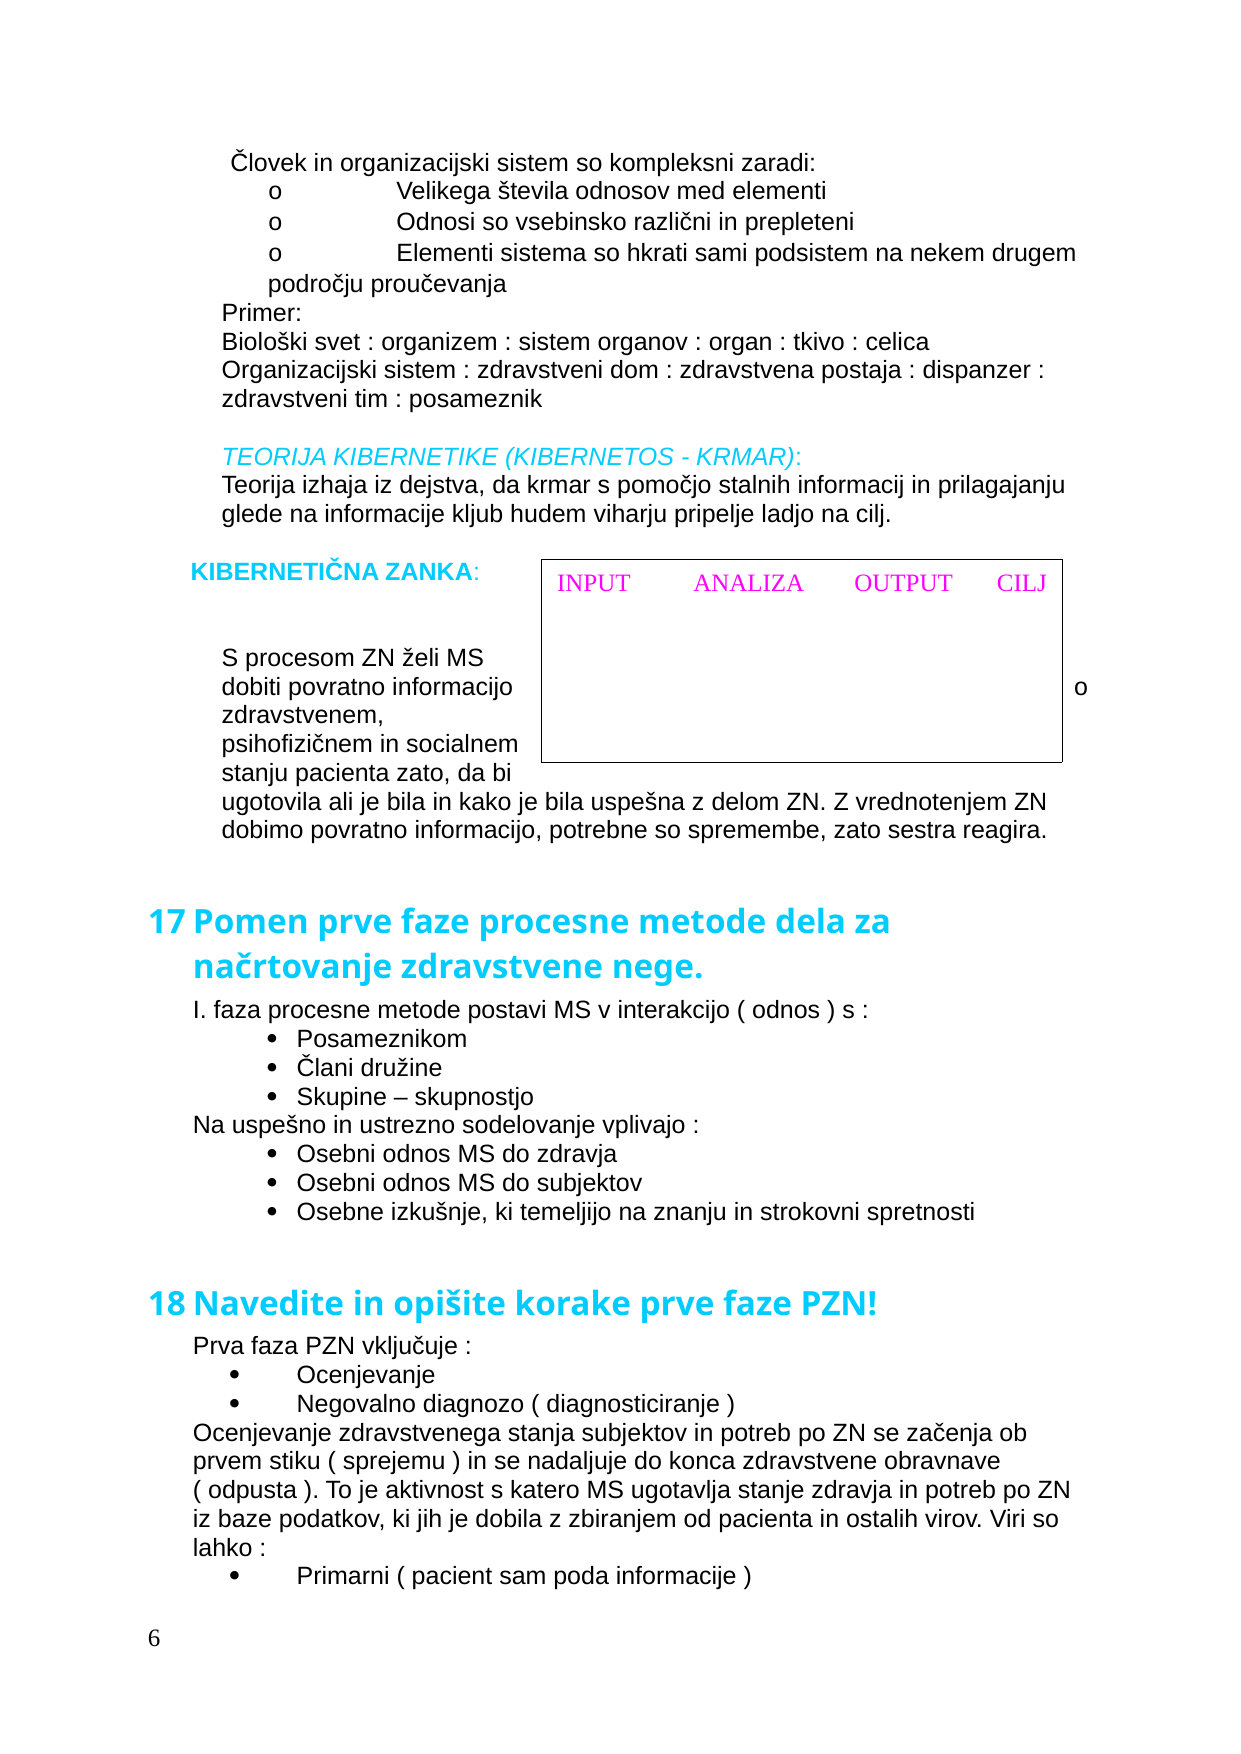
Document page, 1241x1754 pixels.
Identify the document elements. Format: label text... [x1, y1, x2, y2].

text S procesom ZN želi MS dobiti povratno informacijo o zdravstvenem, psihofizičnem in socialnem stanju pacienta zato, da bi ugotovila ali je bila in kako je bila uspešna z delom ZN. Z vrednotenjem ZN dobimo povratno informacijo, potrebne so spremembe, zato sestra reagira. [221, 643, 1093, 844]
text Ocenjevanje zdravstvenega stanja subjektov in potreb po ZN se začenja ob prvem stiku ( sprejemu ) in se nadaljuje do konca zdravstvene obravnave ( odpusta ). To je aktivnost s katero MS ugotavlja stanje zdravja in potreb po ZN iz baze podatkov, ki jih je dobila z zbiranjem od pacienta in ostalih virov. Viri so lahko : [193, 1417, 1093, 1561]
text Organizacijski sistem : zdravstveni dom : zdravstvena postaja : dispanzer : zdravstveni tim : posameznik [221, 355, 1093, 413]
list Velikega števila odnosov med elementi [268, 176, 1093, 207]
list Skupine – skupnostjo [268, 1081, 1093, 1110]
list Primarni ( pacient sam poda informacije ) [230, 1561, 1093, 1590]
text INPUT ANALIZA OUTPUT CILJ [550, 568, 1053, 596]
text Teorija izhaja iz dejstva, da krmar s pomočjo stalnih informacij in prilagajanju glede na informacije kljub hudem viharju pripelje ladjo na cilj. [221, 470, 1093, 528]
text I. faza procesne metode postavi MS v interakcijo ( odnos ) s : [193, 995, 1093, 1024]
text TEORIJA KIBERNETIKE (KIBERNETOS - KRMAR): [221, 442, 1093, 470]
text Biološki svet : organizem : sistem organov : organ : tkivo : celica [221, 327, 1093, 355]
list Negovalno diagnozo ( diagnosticiranje ) [230, 1389, 1093, 1417]
subtitle Navedite in opišite korake prve faze PZN! [148, 1279, 1093, 1325]
text Na uspešno in ustrezno sodelovanje vplivajo : [193, 1110, 1093, 1139]
list Odnosi so vsebinsko različni in prepleteni [268, 207, 1093, 238]
list Osebne izkušnje, ki temeljijo na znanju in strokovni spretnosti [268, 1197, 1093, 1226]
list Elementi sistema so hkrati sami podsistem na nekem drugem področju proučevanja [268, 238, 1093, 298]
text Človek in organizacijski sistem so kompleksni zaradi: [230, 148, 1093, 176]
list Osebni odnos MS do zdravja [268, 1139, 1093, 1168]
text Primer: [221, 298, 1093, 327]
list Osebni odnos MS do subjektov [268, 1168, 1093, 1197]
list Posameznikom [268, 1024, 1093, 1053]
text KIBERNETIČNA ZANKA: [148, 557, 1093, 585]
subtitle Pomen prve faze procesne metode dela za načrtovanje zdravstvene nege. [148, 898, 1093, 989]
text KIBERNETIČNA ZANKA: [542, 560, 1062, 762]
list Člani družine [268, 1053, 1093, 1081]
text Prva faza PZN vključuje : [193, 1331, 1093, 1360]
list Ocenjevanje [230, 1360, 1093, 1389]
